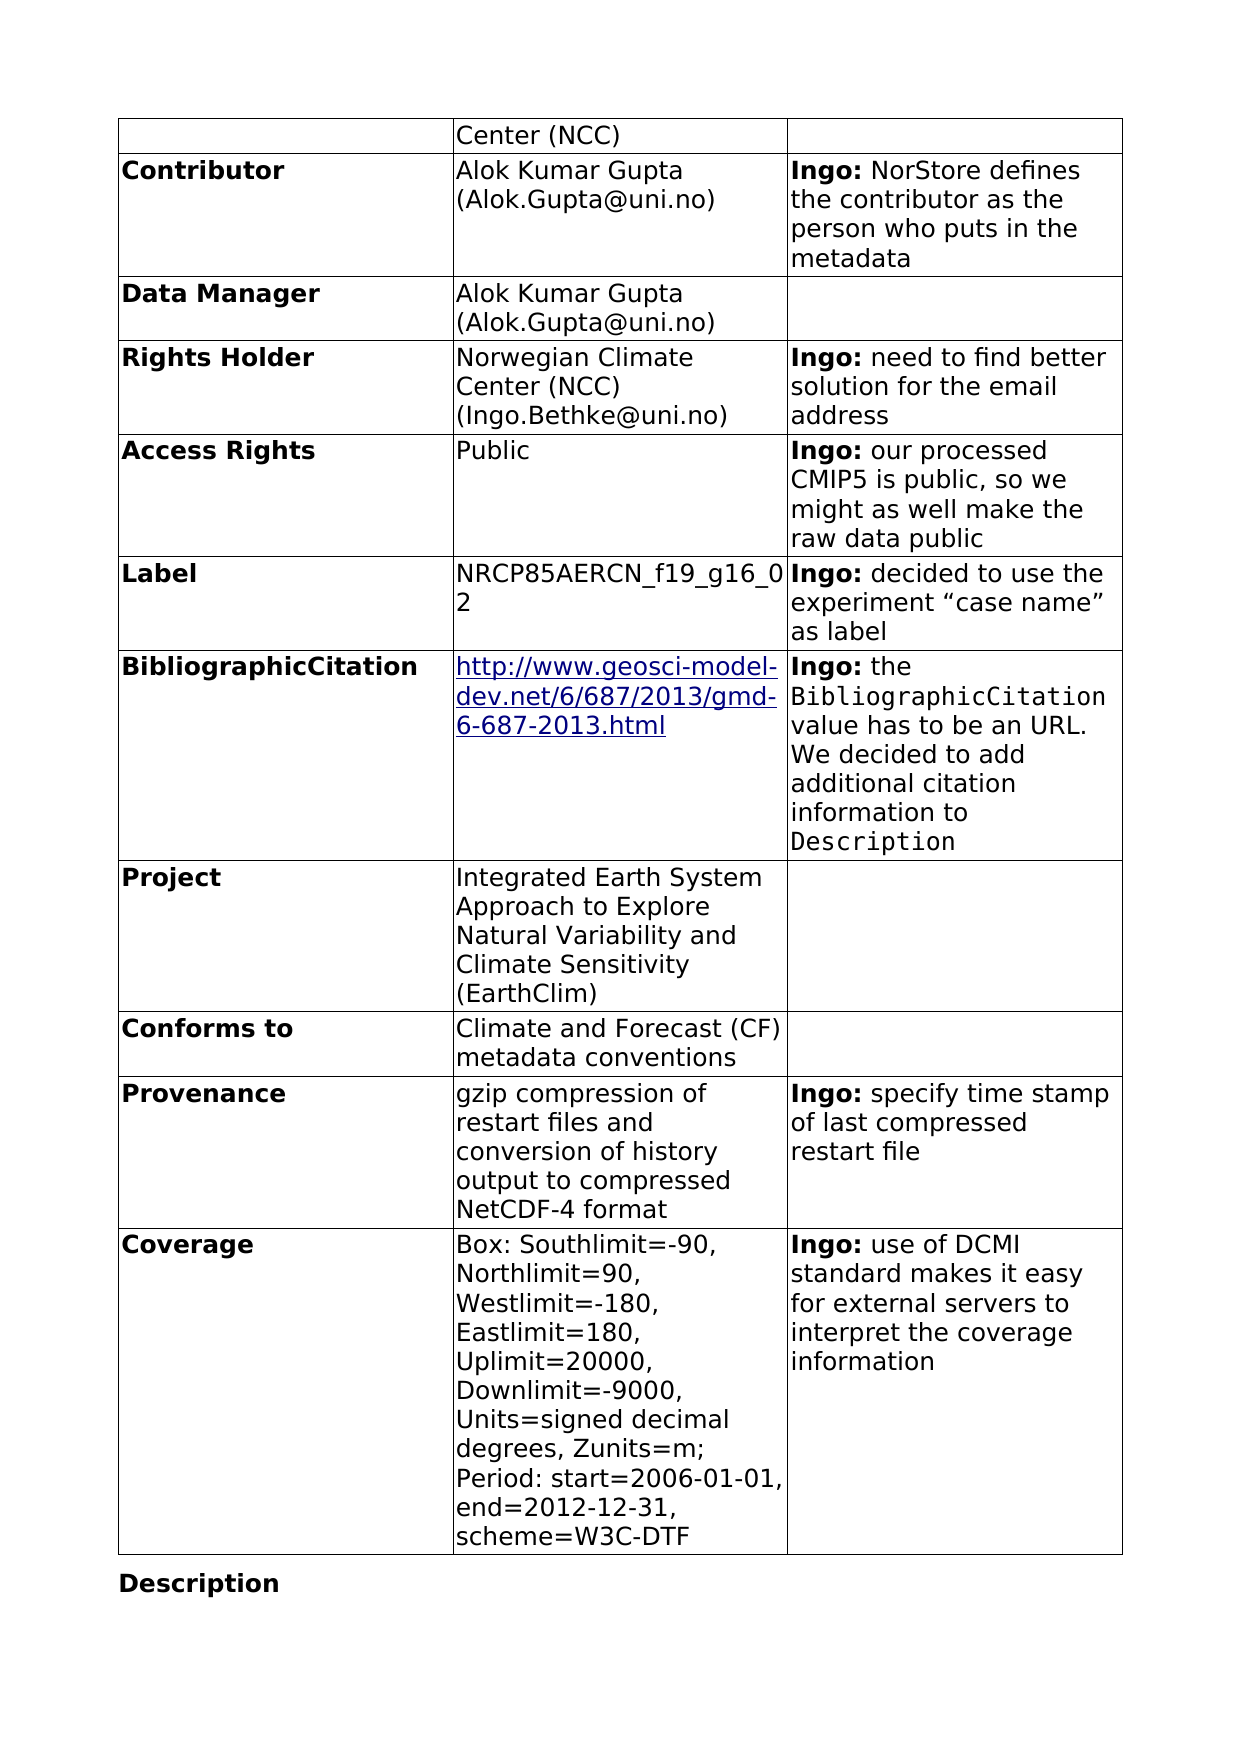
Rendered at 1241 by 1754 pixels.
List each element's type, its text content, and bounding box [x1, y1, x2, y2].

table_cell http://www.geosci-model-dev.net/6/687/2013/gmd-6-687-2013.html [454, 651, 787, 860]
table_cell Conforms to [119, 1012, 453, 1076]
table_cell Project [119, 861, 453, 1011]
table_cell Data Manager [119, 277, 453, 340]
table_cell Label [119, 557, 453, 649]
table_cell NRCP85AERCN_f19_g16_02 [454, 557, 787, 649]
table_cell Access Rights [119, 435, 453, 556]
table_cell Contributor [119, 154, 453, 276]
table_cell Ingo: the BibliographicCitation value has to be an URL. We decided to add additional citation information to Description [788, 651, 1122, 860]
table_cell [788, 119, 1122, 153]
table_cell Provenance [119, 1077, 453, 1227]
table_cell [788, 1012, 1122, 1076]
table_cell Alok Kumar Gupta (Alok.Gupta@uni.no) [454, 277, 787, 340]
table_cell Integrated Earth System Approach to Explore Natural Variability and Climate Sensitivity (EarthClim) [454, 861, 787, 1011]
table_cell Norwegian Climate Center (NCC) (Ingo.Bethke@uni.no) [454, 341, 787, 433]
text Description [118, 1569, 1122, 1598]
table_cell Coverage [119, 1229, 453, 1554]
table_cell BibliographicCitation [119, 651, 453, 860]
table_cell gzip compression of restart files and conversion of history output to compressed NetCDF-4 format [454, 1077, 787, 1227]
table_cell Climate and Forecast (CF) metadata conventions [454, 1012, 787, 1076]
table_cell Ingo: specify time stamp of last compressed restart file [788, 1077, 1122, 1227]
table_cell Ingo: use of DCMI standard makes it easy for external servers to interpret the coverage information [788, 1229, 1122, 1554]
table_cell [788, 861, 1122, 1011]
table_cell Center (NCC) [454, 119, 787, 153]
table_cell Ingo: NorStore defines the contributor as the person who puts in the metadata [788, 154, 1122, 276]
table_cell Rights Holder [119, 341, 453, 433]
table_cell Public [454, 435, 787, 556]
table_cell [119, 119, 453, 153]
table_cell Ingo: our processed CMIP5 is public, so we might as well make the raw data public [788, 435, 1122, 556]
table_cell [788, 277, 1122, 340]
table_cell Ingo: decided to use the experiment “case name” as label [788, 557, 1122, 649]
table_cell Alok Kumar Gupta (Alok.Gupta@uni.no) [454, 154, 787, 276]
table_cell Ingo: need to find better solution for the email address [788, 341, 1122, 433]
table_cell Box: Southlimit=-90, Northlimit=90, Westlimit=-180, Eastlimit=180, Uplimit=20000, Downlimit=-9000, Units=signed decimal degrees, Zunits=m; Period: start=2006-01-01, end=2012-12-31, scheme=W3C-DTF [454, 1229, 787, 1554]
